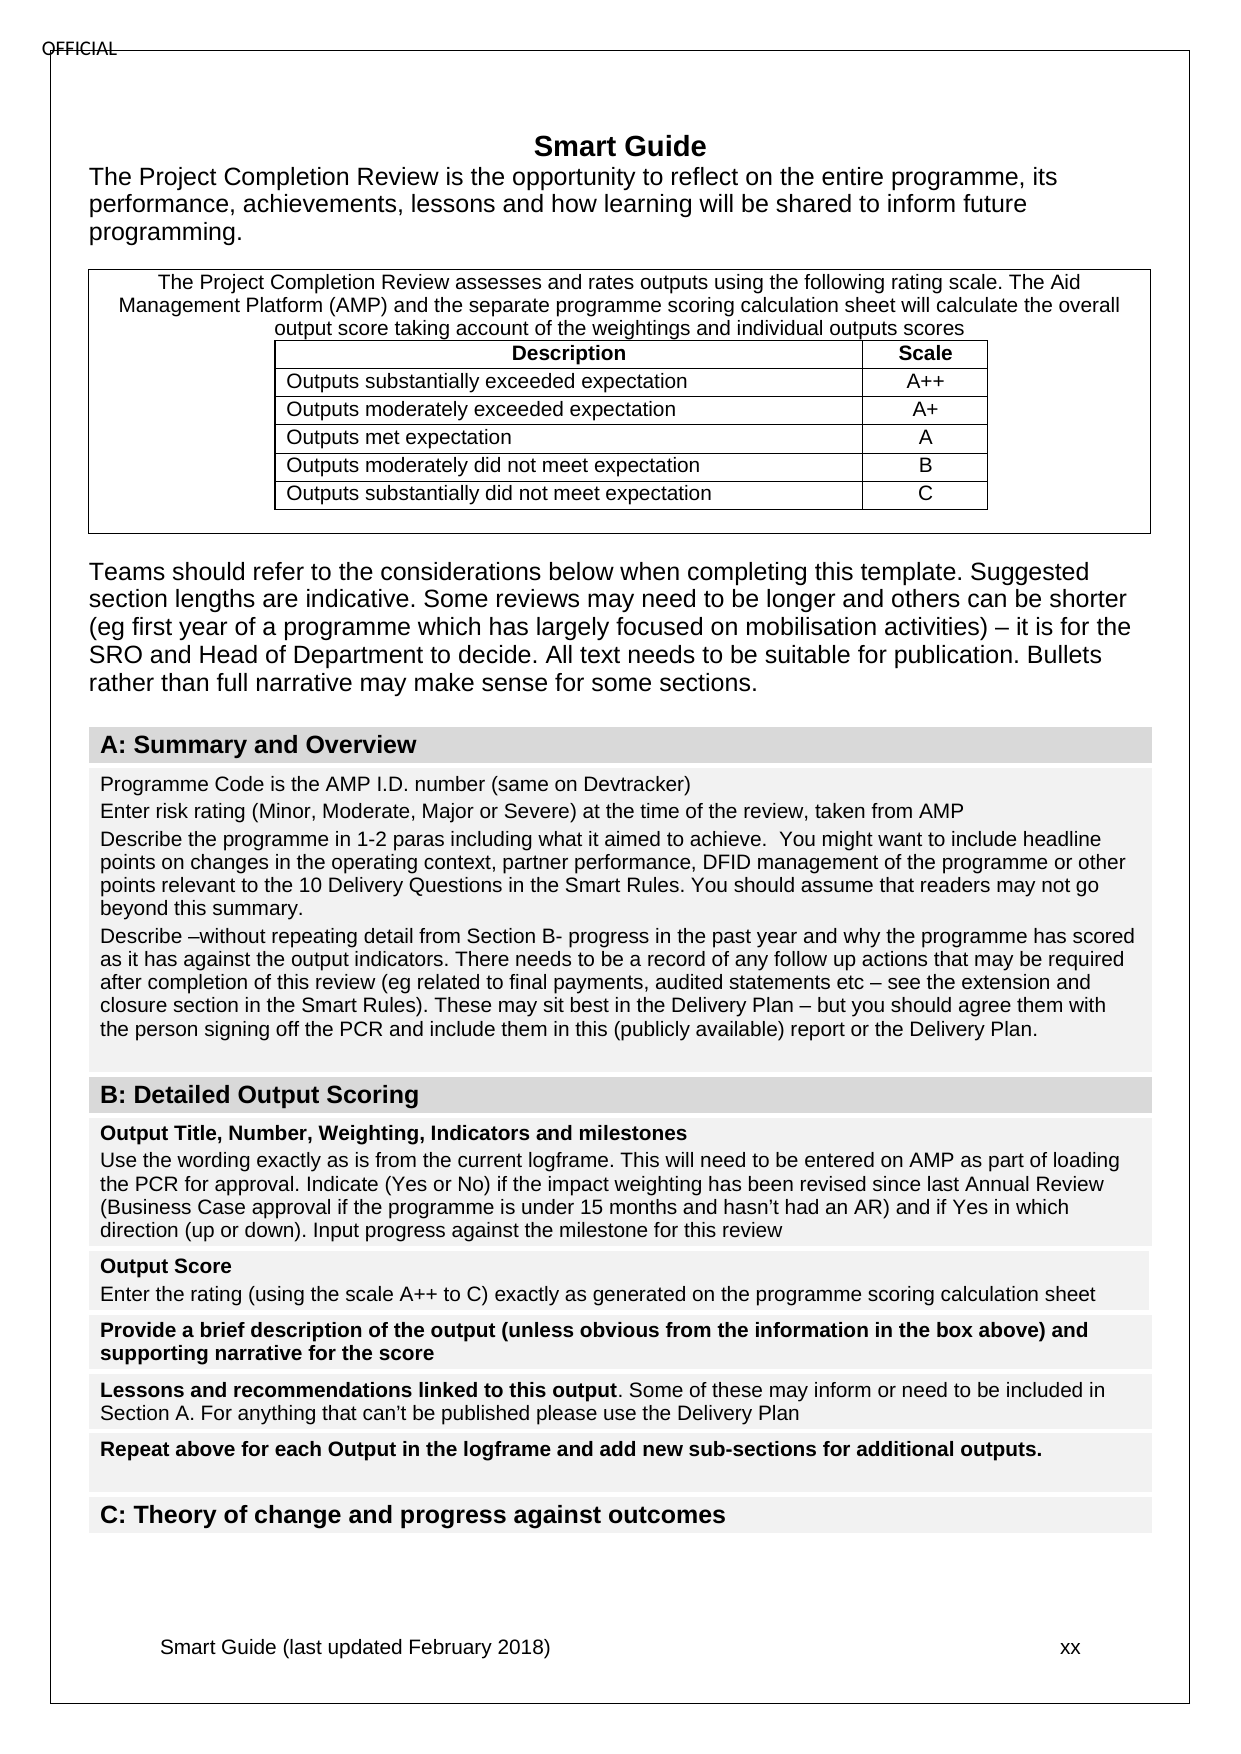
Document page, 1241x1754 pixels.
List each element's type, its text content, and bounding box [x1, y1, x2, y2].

table_cell B: Detailed Output Scoring [89, 1077, 1152, 1113]
table_cell Outputs moderately exceeded expectation [276, 397, 862, 424]
table_cell B [863, 454, 987, 481]
table_cell Outputs moderately did not meet expectation [276, 454, 862, 481]
text The Project Completion Review is the opportunity to reflect on the entire programme, its performance, achievements, lessons and how learning will be shared to inform future programming. [89, 162, 1152, 246]
table_cell Provide a brief description of the output (unless obvious from the information in the box above) and supporting narrative for the score [89, 1315, 1152, 1369]
table_cell Lessons and recommendations linked to this output. Some of these may inform or need to be included in Section A. For anything that can’t be published please use the Delivery Plan [89, 1374, 1152, 1429]
text Teams should refer to the considerations below when completing this template. Suggested section lengths are indicative. Some reviews may need to be longer and others can be shorter (eg first year of a programme which has largely focused on mobilisation activities) – it is for the SRO and Head of Department to decide. All text needs to be suitable for publication. Bullets rather than full narrative may make sense for some sections. [89, 557, 1152, 697]
text Smart Guide [89, 130, 1152, 162]
table_cell Outputs met expectation [276, 425, 862, 452]
table_cell A [863, 425, 987, 452]
table_cell A+ [863, 397, 987, 424]
table_cell Repeat above for each Output in the logframe and add new sub-sections for additional outputs. [89, 1433, 1152, 1492]
table_cell Output Score Enter the rating (using the scale A++ to C) exactly as generated on the programme scoring calculation sheet [89, 1251, 1149, 1310]
table_header Description [276, 341, 862, 368]
table_header A: Summary and Overview [89, 727, 1152, 763]
table_cell Output Title, Number, Weighting, Indicators and milestones Use the wording exactly as is from the current logframe. This will need to be entered on AMP as part of loading the PCR for approval. Indicate (Yes or No) if the impact weighting has been revised since last Annual Review (Business Case approval if the programme is under 15 months and hasn’t had an AR) and if Yes in which direction (up or down). Input progress against the milestone for this review [89, 1118, 1152, 1246]
table_cell Outputs substantially did not meet expectation [276, 482, 862, 509]
table_cell Programme Code is the AMP I.D. number (same on Devtracker) Enter risk rating (Minor, Moderate, Major or Severe) at the time of the review, taken from AMP Describe the programme in 1-2 paras including what it aimed to achieve. You might want to include headline points on changes in the operating context, partner performance, DFID management of the programme or other points relevant to the 10 Delivery Questions in the Smart Rules. You should assume that readers may not go beyond this summary. Describe –without repeating detail from Section B- progress in the past year and why the programme has scored as it has against the output indicators. There needs to be a record of any follow up actions that may be required after completion of this review (eg related to final payments, audited statements etc – see the extension and closure section in the Smart Rules). These may sit best in the Delivery Plan – but you should agree them with the person signing off the PCR and include them in this (publicly available) report or the Delivery Plan. [89, 768, 1152, 1072]
table_header The Project Completion Review assesses and rates outputs using the following rating scale. The Aid Management Platform (AMP) and the separate programme scoring calculation sheet will calculate the overall output score taking account of the weightings and individual outputs scores [89, 270, 1150, 533]
table_cell A++ [863, 369, 987, 396]
table_cell C [863, 482, 987, 509]
table_cell C: Theory of change and progress against outcomes [89, 1497, 1152, 1533]
table_cell Outputs substantially exceeded expectation [276, 369, 862, 396]
table_header Scale [863, 341, 987, 368]
